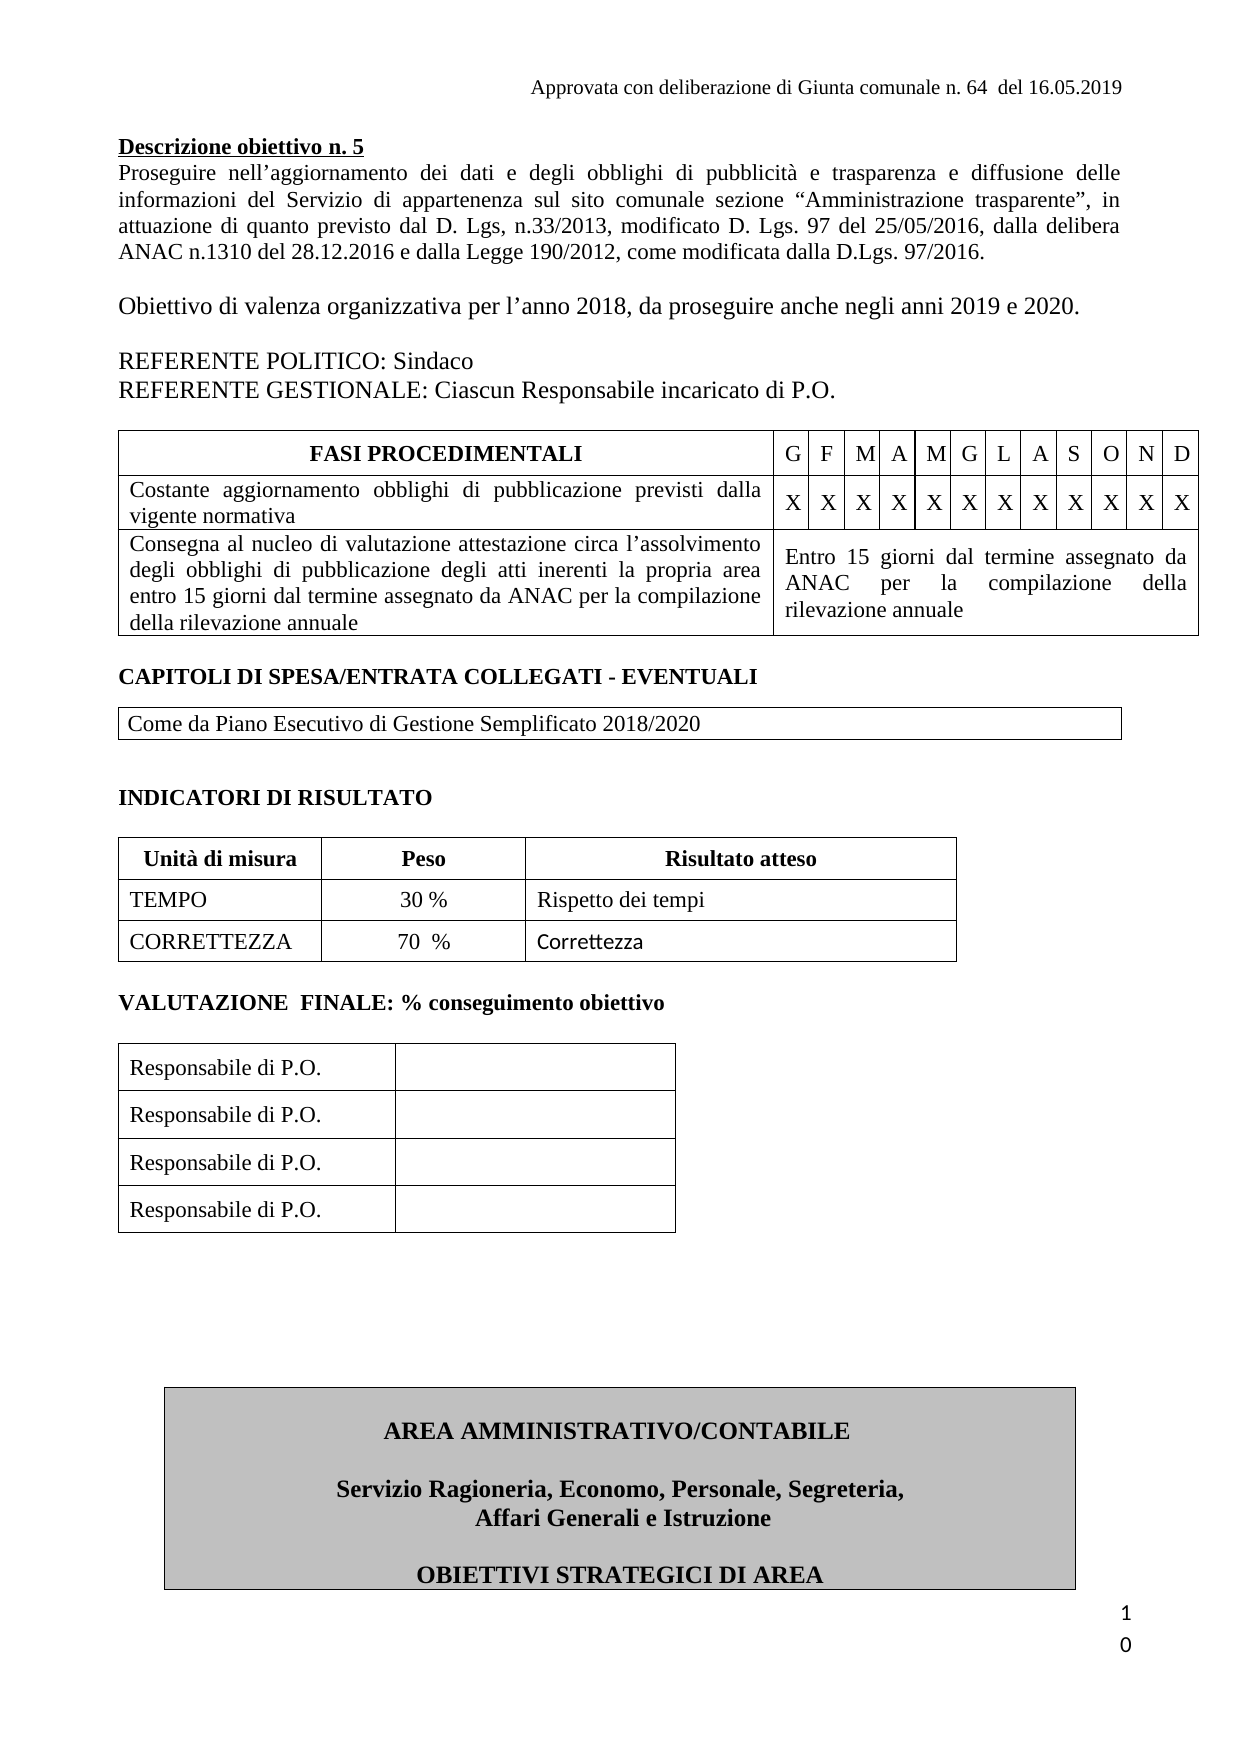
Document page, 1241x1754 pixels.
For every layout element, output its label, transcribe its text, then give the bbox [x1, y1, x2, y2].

table_cell [396, 1091, 675, 1138]
table_cell Consegna al nucleo di valutazione attestazione circa l’assolvimento degli obblighi di pubblicazione degli atti inerenti la propria area entro 15 giorni dal termine assegnato da ANAC per la compilazione della rilevazione annuale [119, 530, 773, 635]
text Obiettivo di valenza organizzativa per l’anno 2018, da proseguire anche negli anni 2019 e 2020. [118, 291, 1122, 320]
table_cell X [1163, 476, 1198, 529]
table_cell Costante aggiornamento obblighi di pubblicazione previsti dalla vigente normativa [119, 476, 773, 529]
table_cell X [845, 476, 879, 529]
table_cell TEMPO [119, 880, 321, 920]
table_header Peso [322, 838, 525, 878]
table_header G [774, 431, 808, 475]
table_header D [1163, 431, 1198, 475]
table_cell X [1021, 476, 1056, 529]
table_cell Responsabile di P.O. [119, 1186, 395, 1232]
table_header O [1092, 431, 1126, 475]
table_header [396, 1044, 675, 1090]
table_cell X [951, 476, 985, 529]
table_header G [951, 431, 985, 475]
table_header Unità di misura [119, 838, 321, 878]
table_cell X [774, 476, 808, 529]
table_cell [396, 1139, 675, 1185]
text CAPITOLI DI SPESA/ENTRATA COLLEGATI - EVENTUALI [118, 663, 1122, 689]
table_cell X [916, 476, 950, 529]
table_cell 30 % [322, 880, 525, 920]
table_header Risultato atteso [526, 838, 956, 878]
table_cell [396, 1186, 675, 1232]
table_cell Responsabile di P.O. [119, 1139, 395, 1185]
table_cell Responsabile di P.O. [119, 1091, 395, 1138]
table_cell CORRETTEZZA [119, 921, 321, 961]
text INDICATORI DI RISULTATO [118, 784, 1122, 811]
table_header AREA AMMINISTRATIVO/CONTABILE Servizio Ragioneria, Economo, Personale, Segreteria, Affari Generali e Istruzione OBIETTIVI STRATEGICI DI AREA [165, 1388, 1075, 1589]
table_cell X [1057, 476, 1091, 529]
text VALUTAZIONE FINALE: % conseguimento obiettivo [118, 989, 1122, 1015]
table_header M [845, 431, 879, 475]
text REFERENTE POLITICO: Sindaco [118, 346, 1122, 375]
table_cell Rispetto dei tempi [526, 880, 956, 920]
table_header N [1127, 431, 1162, 475]
table_header F [809, 431, 844, 475]
text Descrizione obiettivo n. 5 [118, 133, 1122, 159]
table_header A [880, 431, 914, 475]
table_cell Entro 15 giorni dal termine assegnato da ANAC per la compilazione della rilevazione annuale [774, 530, 1198, 635]
table_header L [986, 431, 1020, 475]
table_cell X [880, 476, 914, 529]
table_cell X [986, 476, 1020, 529]
text Come da Piano Esecutivo di Gestione Semplificato 2018/2020 [119, 708, 1121, 739]
text Proseguire nell’aggiornamento dei dati e degli obblighi di pubblicità e trasparenza e diffusione delle informazioni del Servizio di appartenenza sul sito comunale sezione “Amministrazione trasparente”, in attuazione di quanto previsto dal D. Lgs, n.33/2013, modificato D. Lgs. 97 del 25/05/2016, dalla delibera ANAC n.1310 del 28.12.2016 e dalla Legge 190/2012, come modificata dalla D.Lgs. 97/2016. [118, 159, 1122, 265]
table_cell 70 % [322, 921, 525, 961]
table_cell X [1092, 476, 1126, 529]
table_header M [916, 431, 950, 475]
table_cell X [1127, 476, 1162, 529]
table_header Responsabile di P.O. [119, 1044, 395, 1090]
table_header S [1057, 431, 1091, 475]
text REFERENTE GESTIONALE: Ciascun Responsabile incaricato di P.O. [118, 375, 1122, 404]
table_cell Correttezza [526, 921, 956, 961]
table_header FASI PROCEDIMENTALI [119, 431, 773, 475]
table_cell X [809, 476, 844, 529]
table_header A [1021, 431, 1056, 475]
